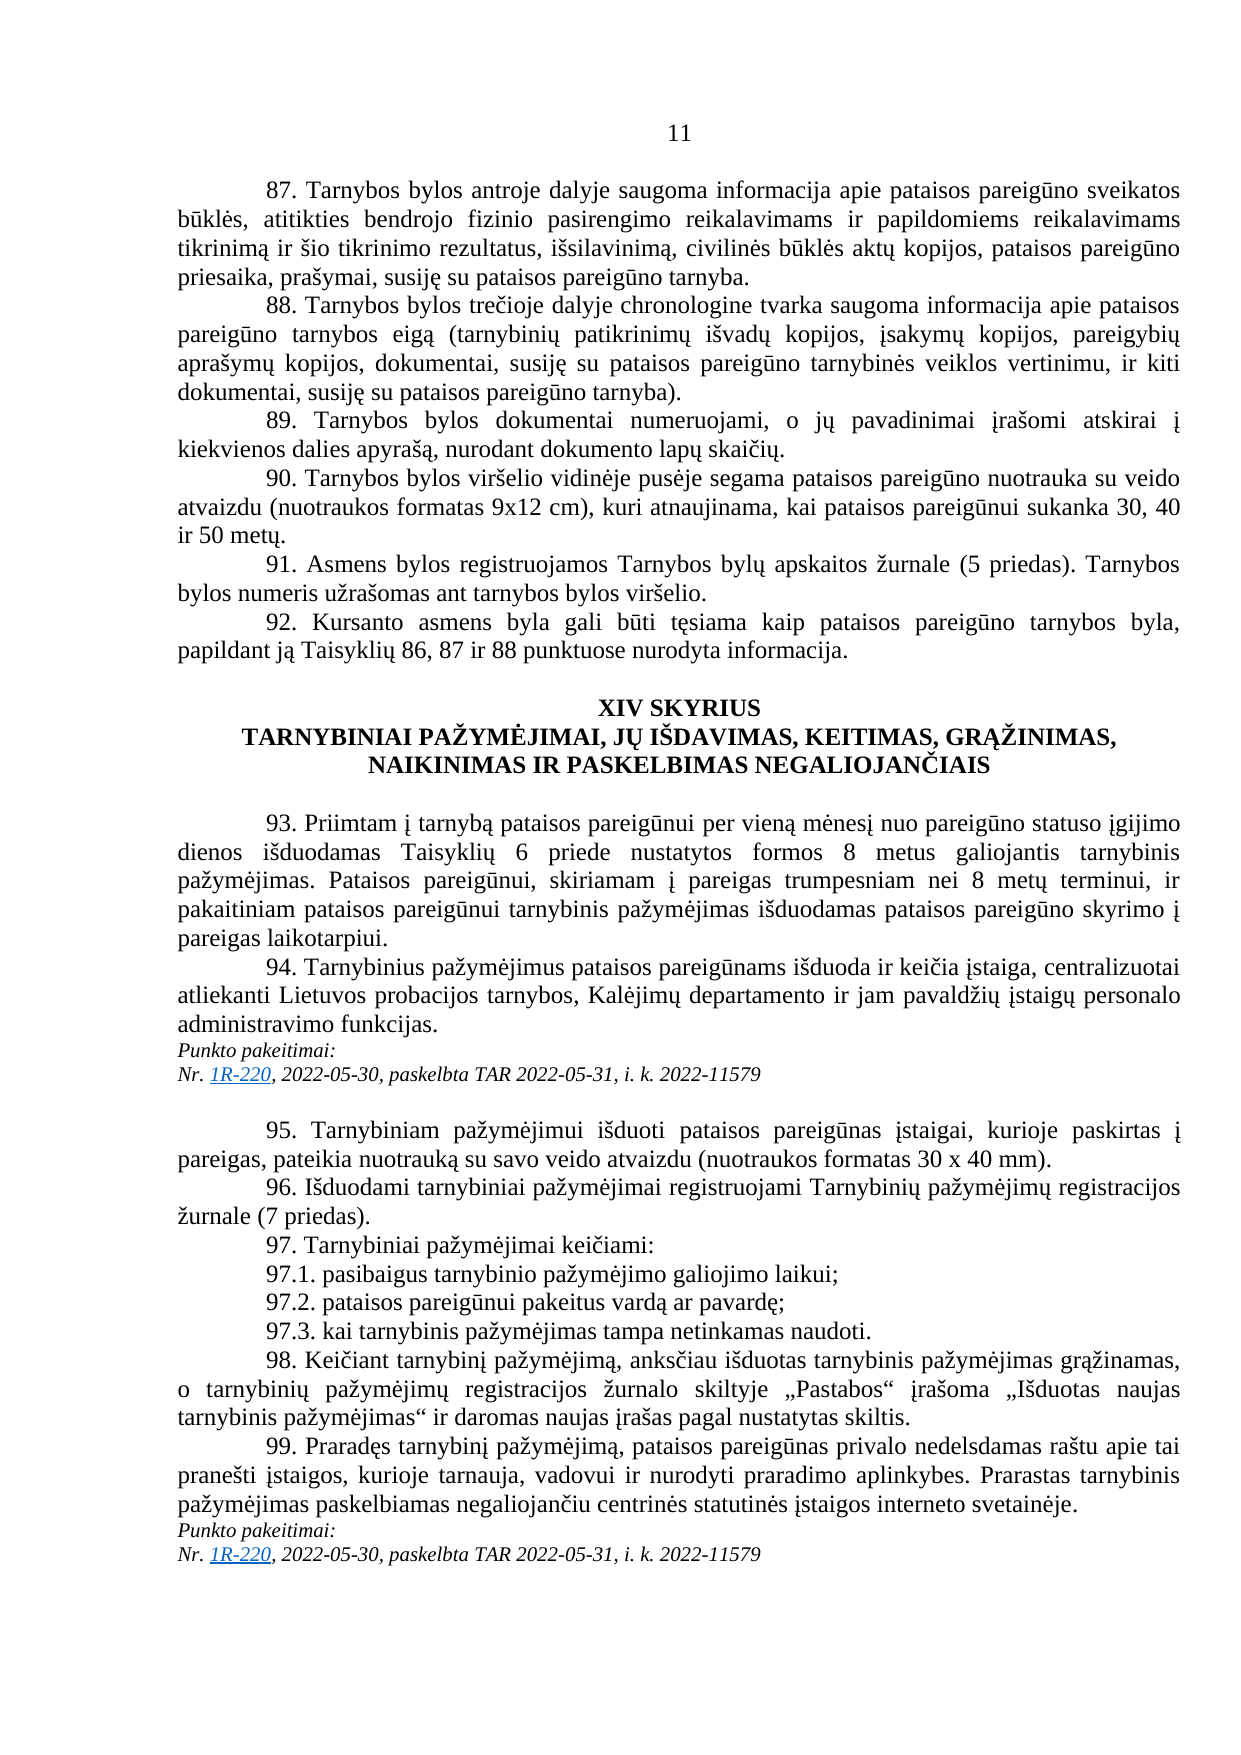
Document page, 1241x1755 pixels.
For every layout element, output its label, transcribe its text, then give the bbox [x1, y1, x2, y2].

text 98. Keičiant tarnybinį pažymėjimą, anksčiau išduotas tarnybinis pažymėjimas grąžinamas, o tarnybinių pažymėjimų registracijos žurnalo skiltyje „Pastabos“ įrašoma „Išduotas naujas tarnybinis pažymėjimas“ ir daromas naujas įrašas pagal nustatytas skiltis. [177, 1345, 1181, 1431]
text 90. Tarnybos bylos viršelio vidinėje pusėje segama pataisos pareigūno nuotrauka su veido atvaizdu (nuotraukos formatas 9x12 cm), kuri atnaujinama, kai pataisos pareigūnui sukanka 30, 40 ir 50 metų. [177, 463, 1181, 549]
text 97.1. pasibaigus tarnybinio pažymėjimo galiojimo laikui; [177, 1259, 1181, 1287]
text 95. Tarnybiniam pažymėjimui išduoti pataisos pareigūnas įstaigai, kurioje paskirtas į pareigas, pateikia nuotrauką su savo veido atvaizdu (nuotraukos formatas 30 x 40 mm). [177, 1115, 1181, 1172]
text 91. Asmens bylos registruojamos Tarnybos bylų apskaitos žurnale (5 priedas). Tarnybos bylos numeris užrašomas ant tarnybos bylos viršelio. [177, 549, 1181, 607]
text 96. Išduodami tarnybiniai pažymėjimai registruojami Tarnybinių pažymėjimų registracijos žurnale (7 priedas). [177, 1172, 1181, 1230]
text 97.3. kai tarnybinis pažymėjimas tampa netinkamas naudoti. [177, 1316, 1181, 1345]
text 99. Praradęs tarnybinį pažymėjimą, pataisos pareigūnas privalo nedelsdamas raštu apie tai pranešti įstaigos, kurioje tarnauja, vadovui ir nurodyti praradimo aplinkybes. Prarastas tarnybinis pažymėjimas paskelbiamas negaliojančiu centrinės statutinės įstaigos interneto svetainėje. [177, 1431, 1181, 1517]
text 97. Tarnybiniai pažymėjimai keičiami: [177, 1230, 1181, 1259]
text Nr. 1R-220, 2022-05-30, paskelbta TAR 2022-05-31, i. k. 2022-11579 [177, 1542, 1181, 1566]
text TARNYBINIAI PAŽYMĖJIMAI, JŲ IŠDAVIMAS, KEITIMAS, GRĄŽINIMAS, NAIKINIMAS IR PASKELBIMAS NEGALIOJANČIAIS [177, 722, 1181, 779]
text Punkto pakeitimai: [177, 1038, 1181, 1062]
text 93. Priimtam į tarnybą pataisos pareigūnui per vieną mėnesį nuo pareigūno statuso įgijimo dienos išduodamas Taisyklių 6 priede nustatytos formos 8 metus galiojantis tarnybinis pažymėjimas. Pataisos pareigūnui, skiriamam į pareigas trumpesniam nei 8 metų terminui, ir pakaitiniam pataisos pareigūnui tarnybinis pažymėjimas išduodamas pataisos pareigūno skyrimo į pareigas laikotarpiui. [177, 808, 1181, 952]
text 94. Tarnybinius pažymėjimus pataisos pareigūnams išduoda ir keičia įstaiga, centralizuotai atliekanti Lietuvos probacijos tarnybos, Kalėjimų departamento ir jam pavaldžių įstaigų personalo administravimo funkcijas. [177, 952, 1181, 1038]
text 92. Kursanto asmens byla gali būti tęsiama kaip pataisos pareigūno tarnybos byla, papildant ją Taisyklių 86, 87 ir 88 punktuose nurodyta informacija. [177, 607, 1181, 664]
text 88. Tarnybos bylos trečioje dalyje chronologine tvarka saugoma informacija apie pataisos pareigūno tarnybos eigą (tarnybinių patikrinimų išvadų kopijos, įsakymų kopijos, pareigybių aprašymų kopijos, dokumentai, susiję su pataisos pareigūno tarnybinės veiklos vertinimu, ir kiti dokumentai, susiję su pataisos pareigūno tarnyba). [177, 291, 1181, 406]
text 89. Tarnybos bylos dokumentai numeruojami, o jų pavadinimai įrašomi atskirai į kiekvienos dalies apyrašą, nurodant dokumento lapų skaičių. [177, 406, 1181, 463]
text 87. Tarnybos bylos antroje dalyje saugoma informacija apie pataisos pareigūno sveikatos būklės, atitikties bendrojo fizinio pasirengimo reikalavimams ir papildomiems reikalavimams tikrinimą ir šio tikrinimo rezultatus, išsilavinimą, civilinės būklės aktų kopijos, pataisos pareigūno priesaika, prašymai, susiję su pataisos pareigūno tarnyba. [177, 176, 1181, 291]
text Nr. 1R-220, 2022-05-30, paskelbta TAR 2022-05-31, i. k. 2022-11579 [177, 1062, 1181, 1086]
text 97.2. pataisos pareigūnui pakeitus vardą ar pavardę; [177, 1287, 1181, 1316]
text Punkto pakeitimai: [177, 1517, 1181, 1542]
text XIV SKYRIUS [177, 693, 1181, 722]
